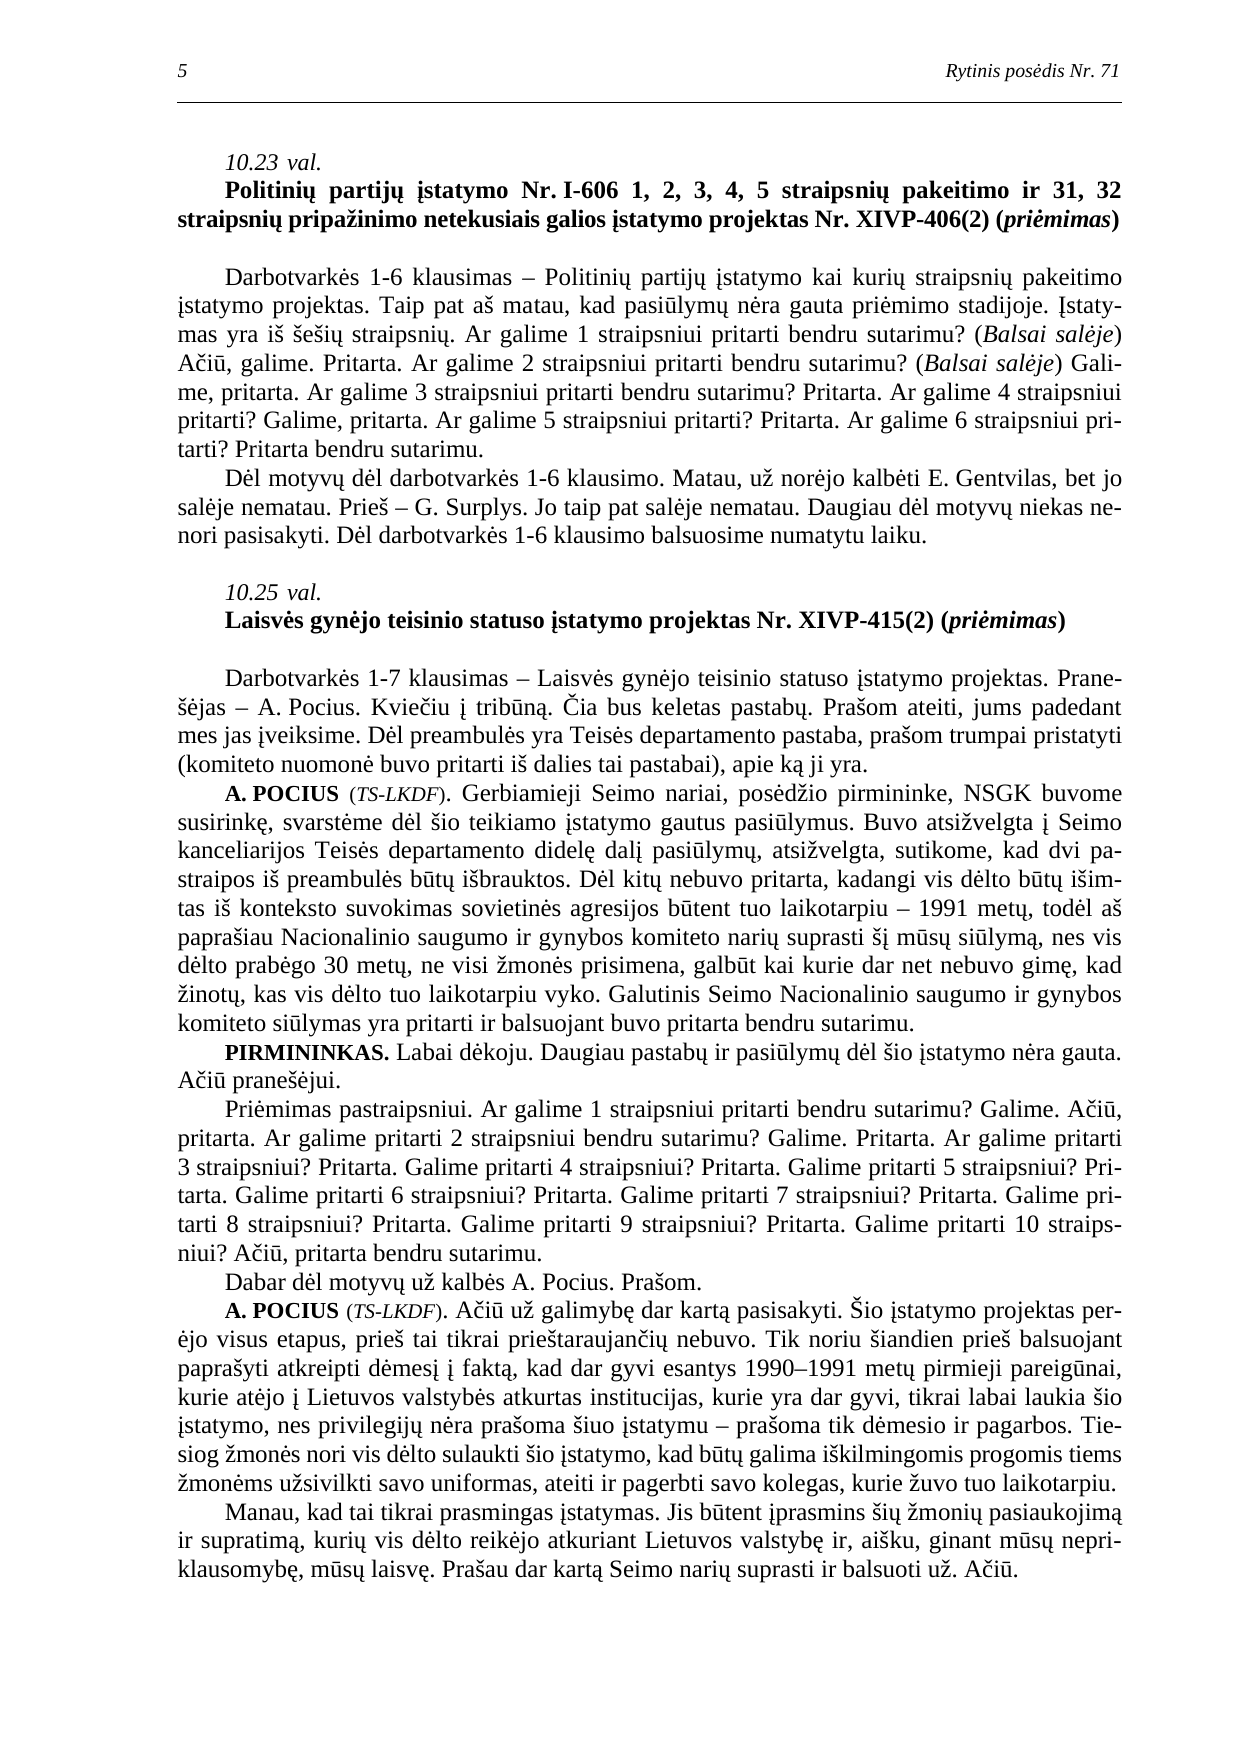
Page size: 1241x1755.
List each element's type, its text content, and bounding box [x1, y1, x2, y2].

text A. POCIUS (TS-LKDF). Ačiū už ga­li­my­bę dar kar­tą pa­si­sa­ky­ti. Šio įsta­ty­mo pro­jek­tas per­ėjo vi­sus eta­pus, prieš tai tik­rai prieš­ta­rau­jan­čių ne­bu­vo. Tik no­riu šian­dien prieš bal­suo­jant pa­pra­šy­ti at­kreip­ti dė­me­sį į fak­tą, kad dar gy­vi esan­tys 1990–1991 me­tų pir­mie­ji pa­rei­gū­nai, ku­rie at­ėjo į Lie­tu­vos vals­ty­bės at­kur­tas ins­ti­tu­ci­jas, ku­rie yra dar gy­vi, tik­rai la­bai lau­kia šio įsta­ty­mo, nes pri­vi­le­gi­jų nė­ra pra­šo­ma šiuo įsta­ty­mu – pra­šo­ma tik dė­me­sio ir pa­gar­bos. Tie­siog žmo­nės no­ri vis dėl­to su­lauk­ti šio įsta­ty­mo, kad bū­tų ga­li­ma iš­kil­min­go­mis pro­go­mis tiems žmo­nėms už­si­vilk­ti sa­vo uni­for­mas, at­ei­ti ir pa­gerb­ti sa­vo ko­le­gas, ku­rie žu­vo tuo lai­ko­tar­piu. [177, 1295, 1122, 1497]
text A. POCIUS (TS-LKDF). Ger­bia­mie­ji Sei­mo na­riai, po­sė­džio pir­mi­nin­ke, NSGK bu­vo­me su­si­rin­kę, svars­tė­me dėl šio tei­kia­mo įsta­ty­mo gau­tus pa­siū­ly­mus. Bu­vo at­si­žvelg­ta į Sei­mo kan­ce­lia­ri­jos Tei­sės de­par­ta­men­to di­de­lę da­lį pa­siū­ly­mų, at­si­žvelg­ta, su­ti­ko­me, kad dvi pa­strai­pos iš pre­am­bu­lės bū­tų iš­brauk­tos. Dėl ki­tų ne­bu­vo pri­tar­ta, ka­dan­gi vis dėl­to bū­tų iš­im­tas iš kon­teks­to su­vo­ki­mas so­vie­ti­nės ag­re­si­jos bū­tent tuo lai­ko­tar­piu – 1991 me­tų, to­dėl aš pa­pra­šiau Na­cio­na­li­nio sau­gu­mo ir gy­ny­bos ko­mi­te­to na­rių su­pras­ti šį mū­sų siū­ly­mą, nes vis dėl­to pra­bė­go 30 me­tų, ne vi­si žmo­nės pri­si­me­na, gal­būt kai ku­rie dar net ne­bu­vo gi­mę, kad ži­no­tų, kas vis dėl­to tuo lai­ko­tar­piu vy­ko. Ga­lu­ti­nis Sei­mo Na­cio­na­li­nio sau­gu­mo ir gy­ny­bos ko­mi­te­to siū­ly­mas yra pri­tar­ti ir bal­suo­jant bu­vo pri­tar­ta ben­dru su­ta­ri­mu. [177, 778, 1122, 1037]
text Da­bar dėl mo­ty­vų už kal­bės A. Po­cius. Pra­šom. [177, 1267, 1122, 1295]
text Dar­bo­tvarkės 1-6 klau­si­mas – Po­li­ti­nių par­ti­jų įsta­ty­mo kai ku­rių straips­nių pa­kei­ti­mo įsta­ty­mo pro­jek­tas. Taip pat aš ma­tau, kad pa­siū­ly­mų nė­ra gau­ta pri­ėmi­mo sta­di­jo­je. Įsta­ty­mas yra iš še­šių straips­nių. Ar ga­li­me 1 straips­niui pri­tar­ti ben­dru su­ta­ri­mu? (Bal­sai sa­lė­je) Ačiū, ga­li­me. Pri­tar­ta. Ar ga­li­me 2 straips­niui pri­tar­ti ben­dru su­ta­ri­mu? (Bal­sai sa­lė­je) Ga­li­me, pri­tar­ta. Ar ga­li­me 3 straips­niui pri­tar­ti ben­dru su­ta­ri­mu? Pri­tar­ta. Ar ga­li­me 4 straips­niui pri­tar­ti? Ga­li­me, pri­tar­ta. Ar ga­li­me 5 straips­niui pri­tar­ti? Pri­tar­ta. Ar ga­li­me 6 straips­niui pri­tar­ti? Pri­tar­ta ben­dru su­ta­ri­mu. [177, 262, 1122, 463]
text Dėl mo­ty­vų dėl dar­bo­tvarkės 1-6 klau­si­mo. Ma­tau, už no­rė­jo kal­bė­ti E. Gent­vi­las, bet jo sa­lė­je ne­ma­tau. Prieš – G. Sur­plys. Jo taip pat sa­lė­je ne­ma­tau. Dau­giau dėl mo­ty­vų nie­kas ne­no­ri pa­si­sa­ky­ti. Dėl dar­bo­tvarkės 1-6 klau­si­mo bal­suo­si­me nu­ma­ty­tu lai­ku. [177, 463, 1122, 549]
text Pri­ėmi­mas pa­straips­niui. Ar ga­li­me 1 straips­niui pri­tar­ti ben­dru su­ta­ri­mu? Ga­li­me. Ačiū, pri­tar­ta. Ar ga­li­me pri­tar­ti 2 straips­niui ben­dru su­ta­ri­mu? Ga­li­me. Pri­tar­ta. Ar ga­li­me pri­tar­ti 3 straips­niui? Pri­tar­ta. Ga­li­me pri­tar­ti 4 straips­niui? Pri­tar­ta. Ga­li­me pri­tar­ti 5 straips­niui? Pri­tar­ta. Ga­li­me pri­tar­ti 6 straips­niui? Pri­tar­ta. Ga­li­me pri­tar­ti 7 straips­niui? Pri­tar­ta. Ga­li­me pri­tar­ti 8 straips­niui? Pri­tar­ta. Ga­li­me pri­tar­ti 9 straips­niui? Pri­tar­ta. Ga­li­me pri­tar­ti 10 straips­niui? Ačiū, pri­tar­ta ben­dru su­ta­ri­mu. [177, 1094, 1122, 1267]
text Po­li­ti­nių par­ti­jų įsta­ty­mo Nr. I-606 1, 2, 3, 4, 5 straips­nių pa­kei­ti­mo ir 31, 32 straipsnių pri­pa­ži­ni­mo ne­te­ku­siais ga­lios įsta­ty­mo pro­jek­tas Nr. XIVP-406(2) (pri­ėmi­mas) [177, 175, 1122, 233]
text Ma­nau, kad tai tik­rai pra­smin­gas įsta­ty­mas. Jis bū­tent įpras­mins šių žmo­nių pa­si­au­ko­ji­mą ir su­pra­ti­mą, ku­rių vis dėl­to rei­kė­jo at­ku­riant Lie­tu­vos vals­ty­bę ir, aiš­ku, gi­nant mū­sų ne­pri­klau­so­my­bę, mū­sų lais­vę. Pra­šau dar kar­tą Sei­mo na­rių su­pras­ti ir bal­suo­ti už. Ačiū. [177, 1497, 1122, 1583]
text 10.25 val. [224, 578, 1122, 605]
text 10.23 val. [224, 148, 1122, 175]
text Lais­vės gy­nė­jo tei­si­nio sta­tu­so įsta­ty­mo pro­jek­tas Nr. XIVP-415(2) (pri­ėmi­mas) [177, 605, 1122, 634]
text Dar­bo­tvarkės 1-7 klau­si­mas – Lais­vės gy­nė­jo tei­si­nio sta­tu­so įsta­ty­mo pro­jek­tas. Pra­ne­šė­jas – A. Po­cius. Kvie­čiu į tri­bū­ną. Čia bus ke­le­tas pa­sta­bų. Pra­šom at­ei­ti, jums padedant mes jas įveik­si­me. Dėl pre­am­bu­lės yra Tei­sės de­par­ta­men­to pa­sta­ba, pra­šom trum­pai pri­sta­ty­ti (ko­mi­te­to nuo­mo­nė bu­vo pri­tar­ti iš da­lies tai pa­sta­bai), apie ką ji yra. [177, 663, 1122, 778]
text PIRMININKAS. La­bai dė­ko­ju. Dau­giau pa­sta­bų ir pa­siū­ly­mų dėl šio įsta­ty­mo nė­ra gau­ta. Ačiū pra­ne­šė­jui. [177, 1037, 1122, 1094]
